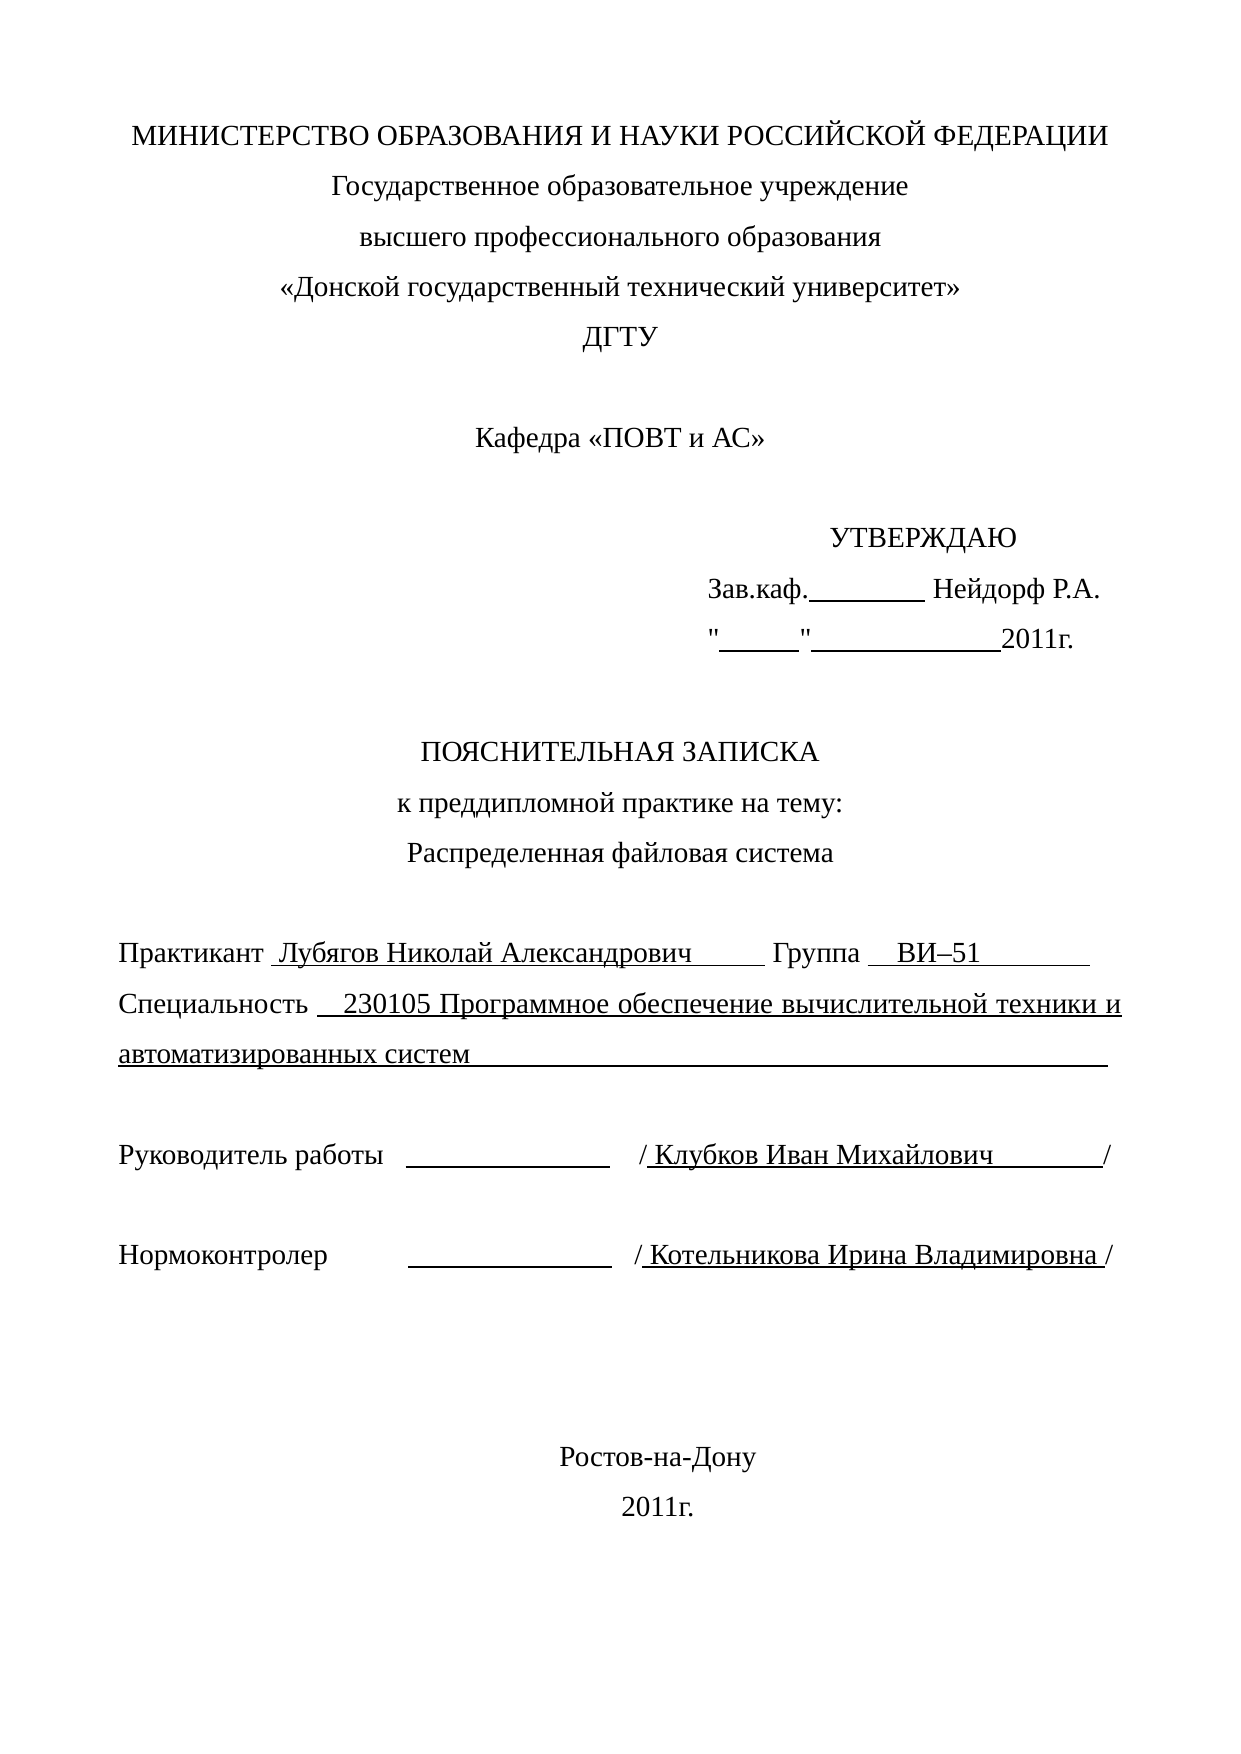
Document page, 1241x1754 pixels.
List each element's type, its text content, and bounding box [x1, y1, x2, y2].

text ДГТУ [118, 319, 1122, 353]
text УТВЕРЖДАЮ [829, 521, 1122, 554]
text Кафедра «ПОВТ и АС» [118, 420, 1122, 453]
text 2011г. [118, 1489, 1122, 1523]
text высшего профессионального образования [118, 219, 1122, 252]
text Государственное образовательное учреждение [118, 168, 1122, 202]
text Распределенная файловая система [118, 835, 1122, 868]
text Практикант Лубягов Николай Александрович Группа ВИ–51 [118, 936, 1122, 969]
text ПОЯСНИТЕЛЬНАЯ ЗАПИСКА [118, 734, 1122, 768]
text " " 2011г. [707, 621, 1122, 655]
text Нормоконтролер / Котельникова Ирина Владимировна / [118, 1237, 1122, 1271]
text Ростов-на-Дону [118, 1439, 1122, 1472]
text Зав.каф. Нейдорф Р.А. [707, 571, 1122, 604]
text Руководитель работы / Клубков Иван Михайлович / [118, 1137, 1122, 1170]
text МИНИСТЕРСТВО ОБРАЗОВАНИЯ И НАУКИ РОССИЙСКОЙ ФЕДЕРАЦИИ [118, 118, 1122, 152]
text к преддипломной практике на тему: [118, 785, 1122, 818]
text «Донской государственный технический университет» [118, 269, 1122, 303]
text Специальность 230105 Программное обеспечение вычислительной техники и автоматизированных систем [118, 986, 1122, 1070]
